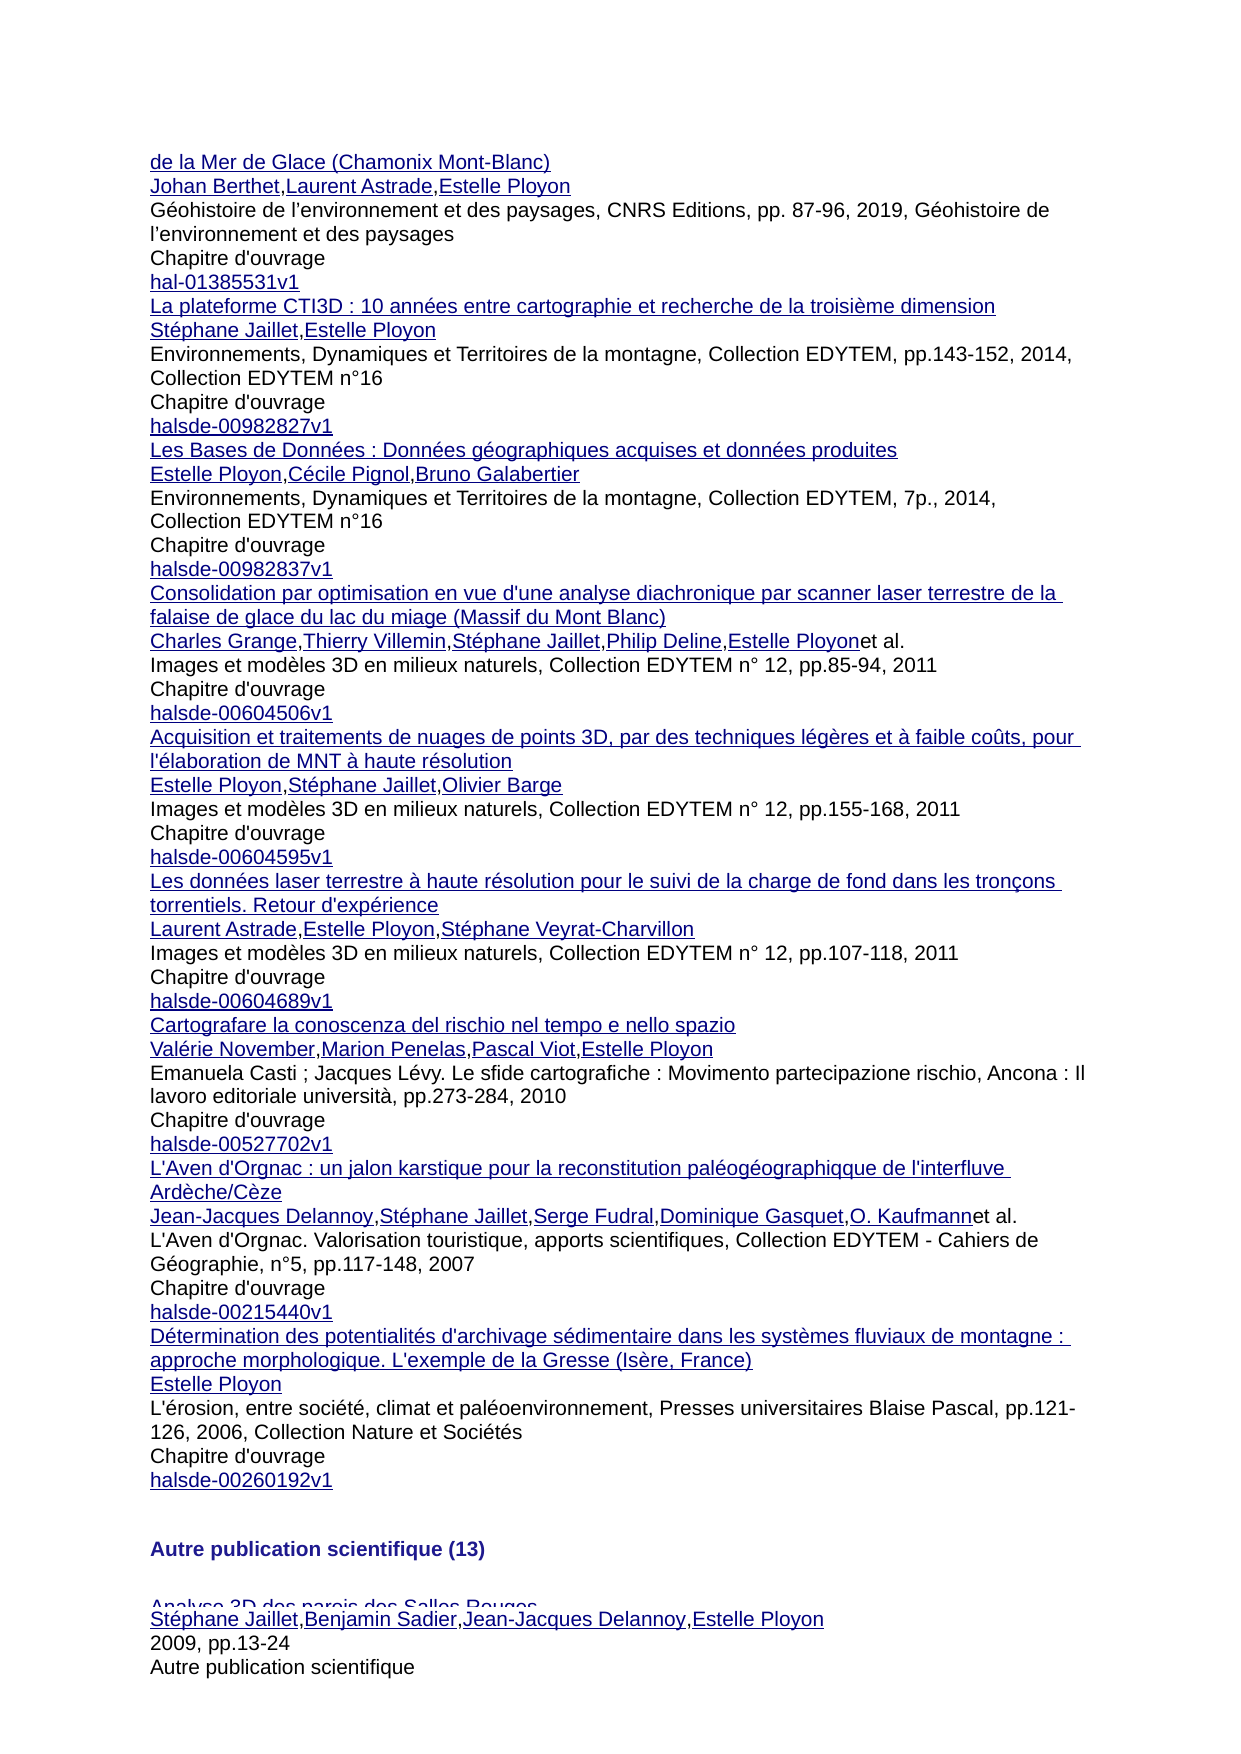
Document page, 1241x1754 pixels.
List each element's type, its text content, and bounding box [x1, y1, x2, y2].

subtitle Autre publication scientifique (13) [150, 1536, 1090, 1560]
table_cell L'Aven d'Orgnac : un jalon karstique pour la reconstitution paléogéographiqque de l'interfluve Ardèche/Cèze Jean-Jacques Delannoy,Stéphane Jaillet,Serge Fudral,Dominique Gasquet,O. Kaufmannet al. L'Aven d'Orgnac. Valorisation touristique, apports scientifiques, Collection EDYTEM - Cahiers de Géographie, n°5, pp.117-148, 2007 Chapitre d'ouvrage halsde-00215440v1 [150, 1156, 1090, 1324]
table_cell Les données laser terrestre à haute résolution pour le suivi de la charge de fond dans les tronçons torrentiels. Retour d'expérience Laurent Astrade,Estelle Ployon,Stéphane Veyrat-Charvillon Images et modèles 3D en milieux naturels, Collection EDYTEM n° 12, pp.107-118, 2011 Chapitre d'ouvrage halsde-00604689v1 [150, 869, 1090, 1012]
table_cell Acquisition et traitements de nuages de points 3D, par des techniques légères et à faible coûts, pour l'élaboration de MNT à haute résolution Estelle Ployon,Stéphane Jaillet,Olivier Barge Images et modèles 3D en milieux naturels, Collection EDYTEM n° 12, pp.155-168, 2011 Chapitre d'ouvrage halsde-00604595v1 [150, 725, 1090, 869]
table_cell Les Bases de Données : Données géographiques acquises et données produites Estelle Ployon,Cécile Pignol,Bruno Galabertier Environnements, Dynamiques et Territoires de la montagne, Collection EDYTEM, 7p., 2014, Collection EDYTEM n°16 Chapitre d'ouvrage halsde-00982837v1 [150, 438, 1090, 581]
table_cell Consolidation par optimisation en vue d'une analyse diachronique par scanner laser terrestre de la falaise de glace du lac du miage (Massif du Mont Blanc) Charles Grange,Thierry Villemin,Stéphane Jaillet,Philip Deline,Estelle Ployonet al. Images et modèles 3D en milieux naturels, Collection EDYTEM n° 12, pp.85-94, 2011 Chapitre d'ouvrage halsde-00604506v1 [150, 581, 1090, 725]
table_cell La plateforme CTI3D : 10 années entre cartographie et recherche de la troisième dimension Stéphane Jaillet,Estelle Ployon Environnements, Dynamiques et Territoires de la montagne, Collection EDYTEM, pp.143-152, 2014, Collection EDYTEM n°16 Chapitre d'ouvrage halsde-00982827v1 [150, 294, 1090, 437]
table_cell Détermination des potentialités d'archivage sédimentaire dans les systèmes fluviaux de montagne : approche morphologique. L'exemple de la Gresse (Isère, France) Estelle Ployon L'érosion, entre société, climat et paléoenvironnement, Presses universitaires Blaise Pascal, pp.121-126, 2006, Collection Nature et Sociétés Chapitre d'ouvrage halsde-00260192v1 [150, 1324, 1090, 1492]
table_cell Géohistoire des torrents proglaciaires par multicorrélation d’images, monoplotting et MNT : l’exemple de la Mer de Glace (Chamonix Mont-Blanc) Johan Berthet,Laurent Astrade,Estelle Ployon Géohistoire de l’environnement et des paysages, CNRS Editions, pp. 87-96, 2019, Géohistoire de l’environnement et des paysages Chapitre d'ouvrage hal-01385531v1 [150, 150, 1090, 294]
table_header Analyse 3D des parois des Salles Rouges Stéphane Jaillet,Benjamin Sadier,Jean-Jacques Delannoy,Estelle Ployon 2009, pp.13-24 Autre publication scientifique [150, 1595, 1090, 1679]
table_cell Cartografare la conoscenza del rischio nel tempo e nello spazio Valérie November,Marion Penelas,Pascal Viot,Estelle Ployon Emanuela Casti ; Jacques Lévy. Le sfide cartografiche : Movimento partecipazione rischio, Ancona : Il lavoro editoriale università, pp.273-284, 2010 Chapitre d'ouvrage halsde-00527702v1 [150, 1013, 1090, 1156]
